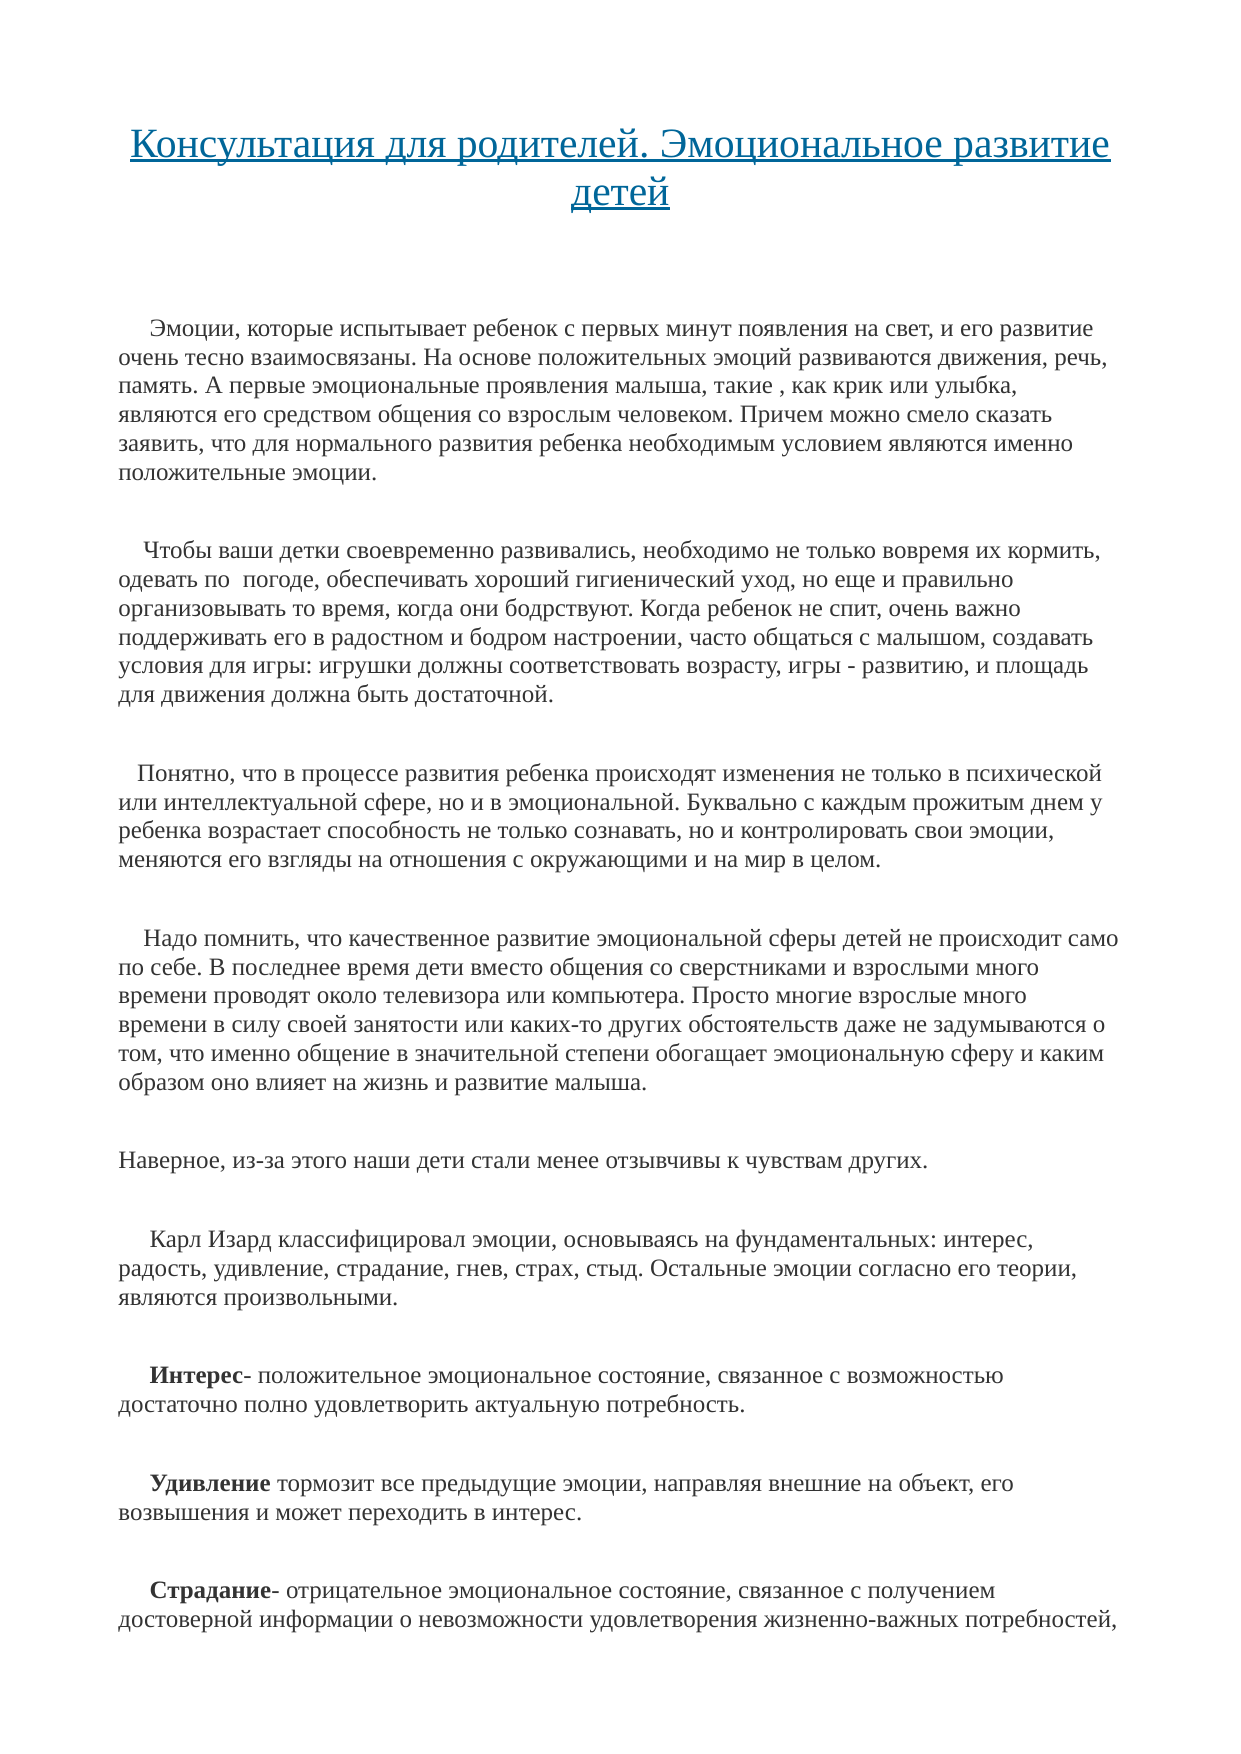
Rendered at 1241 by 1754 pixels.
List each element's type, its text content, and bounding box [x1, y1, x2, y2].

text Наверное, из-за этого наши дети стали менее отзывчивы к чувствам других. [118, 1145, 1122, 1174]
text Карл Изард классифицировал эмоции, основываясь на фундаментальных: интерес, радость, удивление, страдание, гнев, страх, стыд. Остальные эмоции согласно его теории, являются произвольными. [118, 1224, 1122, 1310]
text Удивление тормозит все предыдущие эмоции, направляя внешние на объект, его возвышения и может переходить в интерес. [118, 1468, 1122, 1525]
text Надо помнить, что качественное развитие эмоциональной сферы детей не происходит само по себе. В последнее время дети вместо общения со сверстниками и взрослыми много времени проводят около телевизора или компьютера. Просто многие взрослые много времени в силу своей занятости или каких-то других обстоятельств даже не задумываются о том, что именно общение в значительной степени обогащает эмоциональную сферу и каким образом оно влияет на жизнь и развитие малыша. [118, 923, 1122, 1095]
text Страдание- отрицательное эмоциональное состояние, связанное с получением достоверной информации о невозможности удовлетворения жизненно-важных потребностей, [118, 1575, 1122, 1633]
text Понятно, что в процессе развития ребенка происходят изменения не только в психической или интеллектуальной сфере, но и в эмоциональной. Буквально с каждым прожитым днем у ребенка возрастает способность не только сознавать, но и контролировать свои эмоции, меняются его взгляды на отношения с окружающими и на мир в целом. [118, 758, 1122, 873]
text Консультация для родителей. Эмоциональное развитие детей [118, 118, 1122, 214]
text Чтобы ваши детки своевременно развивались, необходимо не только вовремя их кормить, одевать по погоде, обеспечивать хороший гигиенический уход, но еще и правильно организовывать то время, когда они бодрствуют. Когда ребенок не спит, очень важно поддерживать его в радостном и бодром настроении, часто общаться с малышом, создавать условия для игры: игрушки должны соответствовать возрасту, игры - развитию, и площадь для движения должна быть достаточной. [118, 535, 1122, 708]
text Эмоции, которые испытывает ребенок с первых минут появления на свет, и его развитие очень тесно взаимосвязаны. На основе положительных эмоций развиваются движения, речь, память. А первые эмоциональные проявления малыша, такие , как крик или улыбка, являются его средством общения со взрослым человеком. Причем можно смело сказать заявить, что для нормального развития ребенка необходимым условием являются именно положительные эмоции. [118, 313, 1122, 485]
text Интерес- положительное эмоциональное состояние, связанное с возможностью достаточно полно удовлетворить актуальную потребность. [118, 1360, 1122, 1418]
